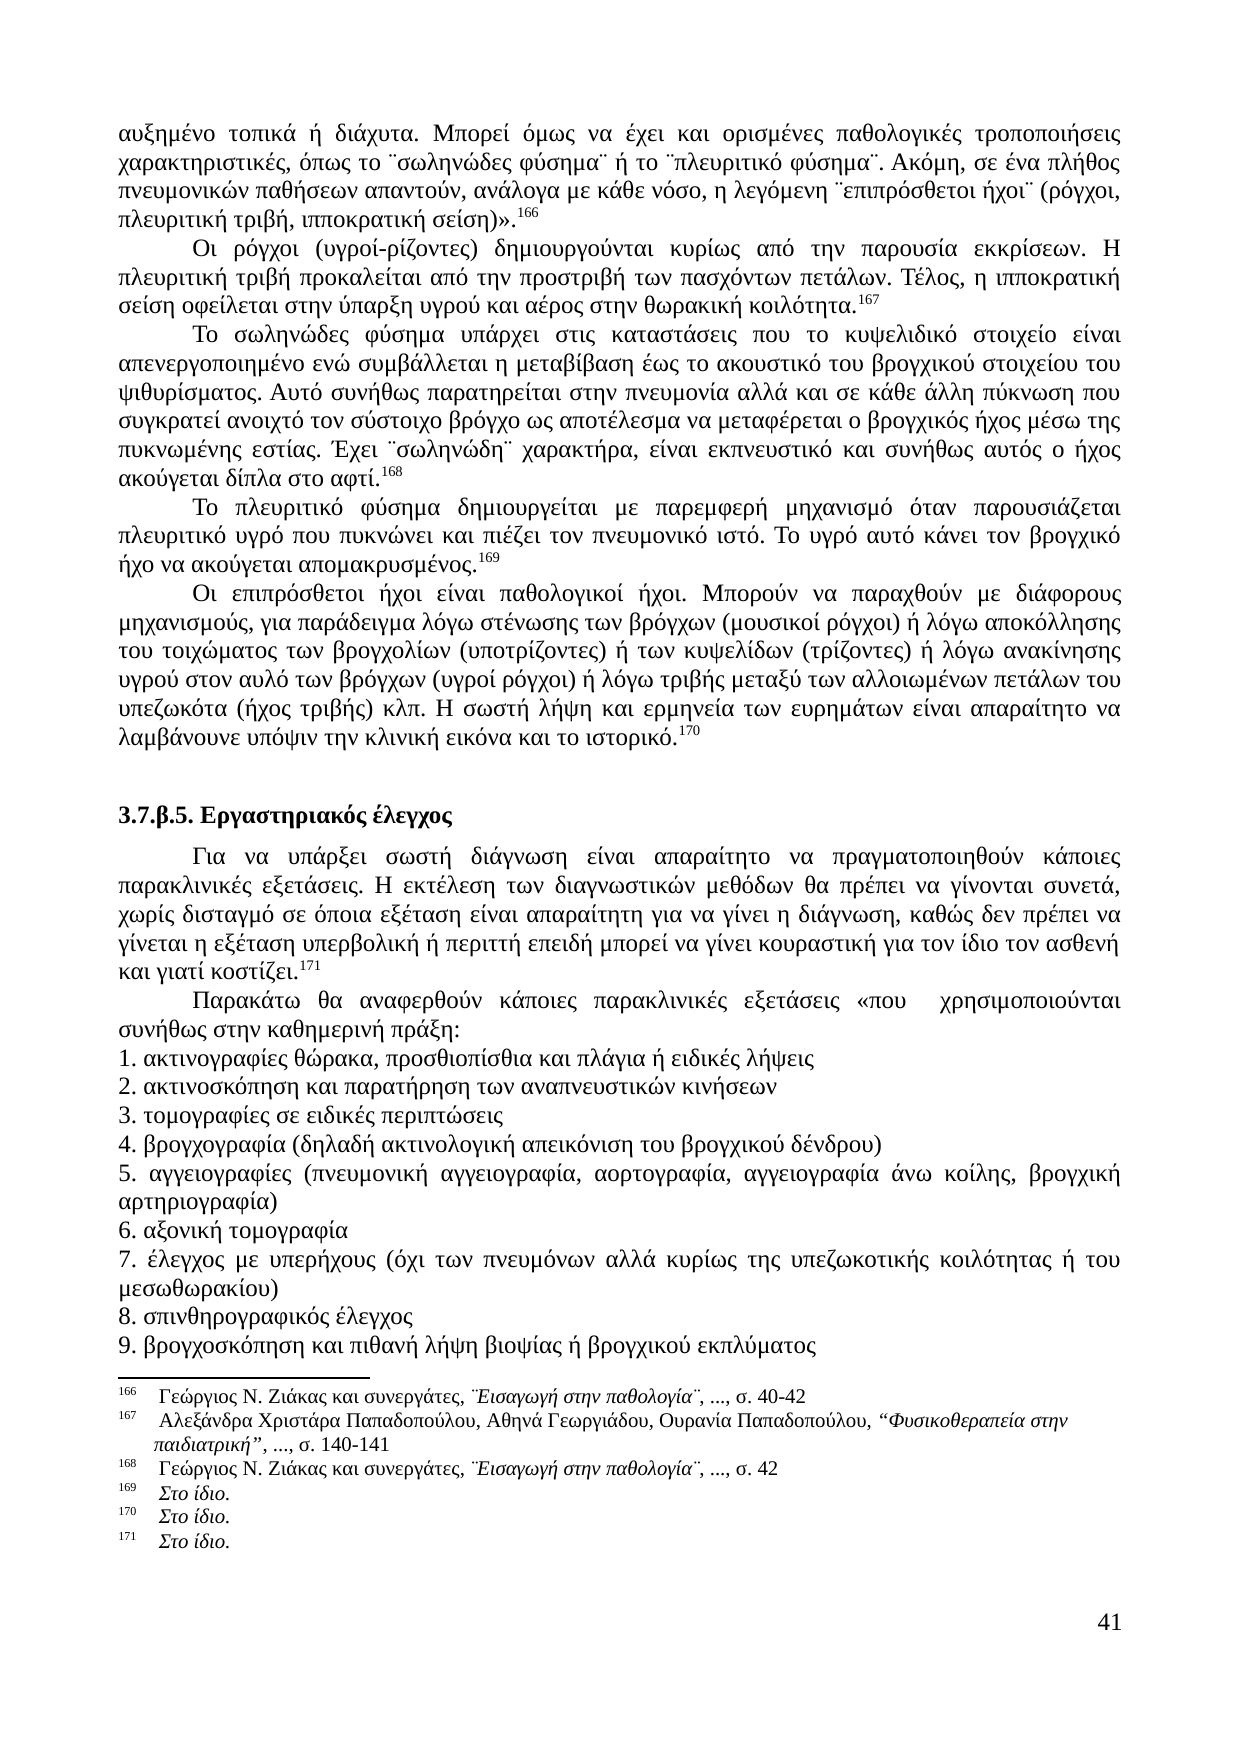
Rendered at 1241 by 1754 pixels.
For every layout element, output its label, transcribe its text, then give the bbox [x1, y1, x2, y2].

text Οι ρόγχοι (υγροί-ρίζοντες) δημιουργούνται κυρίως από την παρουσία εκκρίσεων. Η πλευριτική τριβή προκαλείται από την προστριβή των πασχόντων πετάλων. Τέλος, η ιπποκρατική σείση οφείλεται στην ύπαρξη υγρού και αέρος στην θωρακική κοιλότητα. [118, 233, 1122, 319]
text Στο ίδιο. [118, 1528, 1122, 1553]
text 4. βρογχογραφία (δηλαδή ακτινολογική απεικόνιση του βρογχικού δένδρου) [118, 1129, 1122, 1158]
text αυξημένο τοπικά ή διάχυτα. Μπορεί όμως να έχει και ορισμένες παθολογικές τροποποιήσεις χαρακτηριστικές, όπως το ¨σωληνώδες φύσημα¨ ή το ¨πλευριτικό φύσημα¨. Ακόμη, σε ένα πλήθος πνευμονικών παθήσεων απαντούν, ανάλογα με κάθε νόσο, η λεγόμενη ¨επιπρόσθετοι ήχοι¨ (ρόγχοι, πλευριτική τριβή, ιπποκρατική σείση)». [118, 118, 1122, 233]
text Γεώργιος Ν. Ζιάκας και συνεργάτες, ¨Εισαγωγή στην παθολογία¨, ..., σ. 40-42 [118, 1384, 1122, 1408]
text 6. αξονική τομογραφία [118, 1215, 1122, 1244]
text Στο ίδιο. [118, 1504, 1122, 1528]
text 5. αγγειογραφίες (πνευμονική αγγειογραφία, αορτογραφία, αγγειογραφία άνω κοίλης, βρογχική αρτηριογραφία) [118, 1158, 1122, 1215]
text Στο ίδιο. [118, 1480, 1122, 1504]
text Αλεξάνδρα Χριστάρα Παπαδοπούλου, Αθηνά Γεωργιάδου, Ουρανία Παπαδοπούλου, “Φυσικοθεραπεία στην παιδιατρική”, ..., σ. 140-141 [118, 1408, 1122, 1456]
text Οι επιπρόσθετοι ήχοι είναι παθολογικοί ήχοι. Μπορούν να παραχθούν με διάφορους μηχανισμούς, για παράδειγμα λόγω στένωσης των βρόγχων (μουσικοί ρόγχοι) ή λόγω αποκόλλησης του τοιχώματος των βρογχολίων (υποτρίζοντες) ή των κυψελίδων (τρίζοντες) ή λόγω ανακίνησης υγρού στον αυλό των βρόγχων (υγροί ρόγχοι) ή λόγω τριβής μεταξύ των αλλοιωμένων πετάλων του υπεζωκότα (ήχος τριβής) κλπ. Η σωστή λήψη και ερμηνεία των ευρημάτων είναι απαραίτητο να λαμβάνουνε υπόψιν την κλινική εικόνα και το ιστορικό. [118, 578, 1122, 751]
text Το πλευριτικό φύσημα δημιουργείται με παρεμφερή μηχανισμό όταν παρουσιάζεται πλευριτικό υγρό που πυκνώνει και πιέζει τον πνευμονικό ιστό. Το υγρό αυτό κάνει τον βρογχικό ήχο να ακούγεται απομακρυσμένος. [118, 492, 1122, 578]
text 3. τομογραφίες σε ειδικές περιπτώσεις [118, 1100, 1122, 1129]
text 8. σπινθηρογραφικός έλεγχος [118, 1301, 1122, 1330]
text 7. έλεγχος με υπερήχους (όχι των πνευμόνων αλλά κυρίως της υπεζωκοτικής κοιλότητας ή του μεσωθωρακίου) [118, 1244, 1122, 1301]
text Το σωληνώδες φύσημα υπάρχει στις καταστάσεις που το κυψελιδικό στοιχείο είναι απενεργοποιημένο ενώ συμβάλλεται η μεταβίβαση έως το ακουστικό του βρογχικού στοιχείου του ψιθυρίσματος. Αυτό συνήθως παρατηρείται στην πνευμονία αλλά και σε κάθε άλλη πύκνωση που συγκρατεί ανοιχτό τον σύστοιχο βρόγχο ως αποτέλεσμα να μεταφέρεται ο βρογχικός ήχος μέσω της πυκνωμένης εστίας. Έχει ¨σωληνώδη¨ χαρακτήρα, είναι εκπνευστικό και συνήθως αυτός ο ήχος ακούγεται δίπλα στο αφτί. [118, 319, 1122, 492]
text Για να υπάρξει σωστή διάγνωση είναι απαραίτητο να πραγματοποιηθούν κάποιες παρακλινικές εξετάσεις. Η εκτέλεση των διαγνωστικών μεθόδων θα πρέπει να γίνονται συνετά, χωρίς δισταγμό σε όποια εξέταση είναι απαραίτητη για να γίνει η διάγνωση, καθώς δεν πρέπει να γίνεται η εξέταση υπερβολική ή περιττή επειδή μπορεί να γίνει κουραστική για τον ίδιο τον ασθενή και γιατί κοστίζει. [118, 841, 1122, 985]
text Γεώργιος Ν. Ζιάκας και συνεργάτες, ¨Εισαγωγή στην παθολογία¨, ..., σ. 42 [118, 1456, 1122, 1480]
text 1. ακτινογραφίες θώρακα, προσθιοπίσθια και πλάγια ή ειδικές λήψεις [118, 1043, 1122, 1071]
text 2. ακτινοσκόπηση και παρατήρηση των αναπνευστικών κινήσεων [118, 1071, 1122, 1100]
text 9. βρογχοσκόπηση και πιθανή λήψη βιοψίας ή βρογχικού εκπλύματος [118, 1330, 1122, 1359]
text Παρακάτω θα αναφερθούν κάποιες παρακλινικές εξετάσεις «που χρησιμοποιούνται συνήθως στην καθημερινή πράξη: [118, 985, 1122, 1043]
subtitle 3.7.β.5. Εργαστηριακός έλεγχος [118, 800, 1122, 829]
